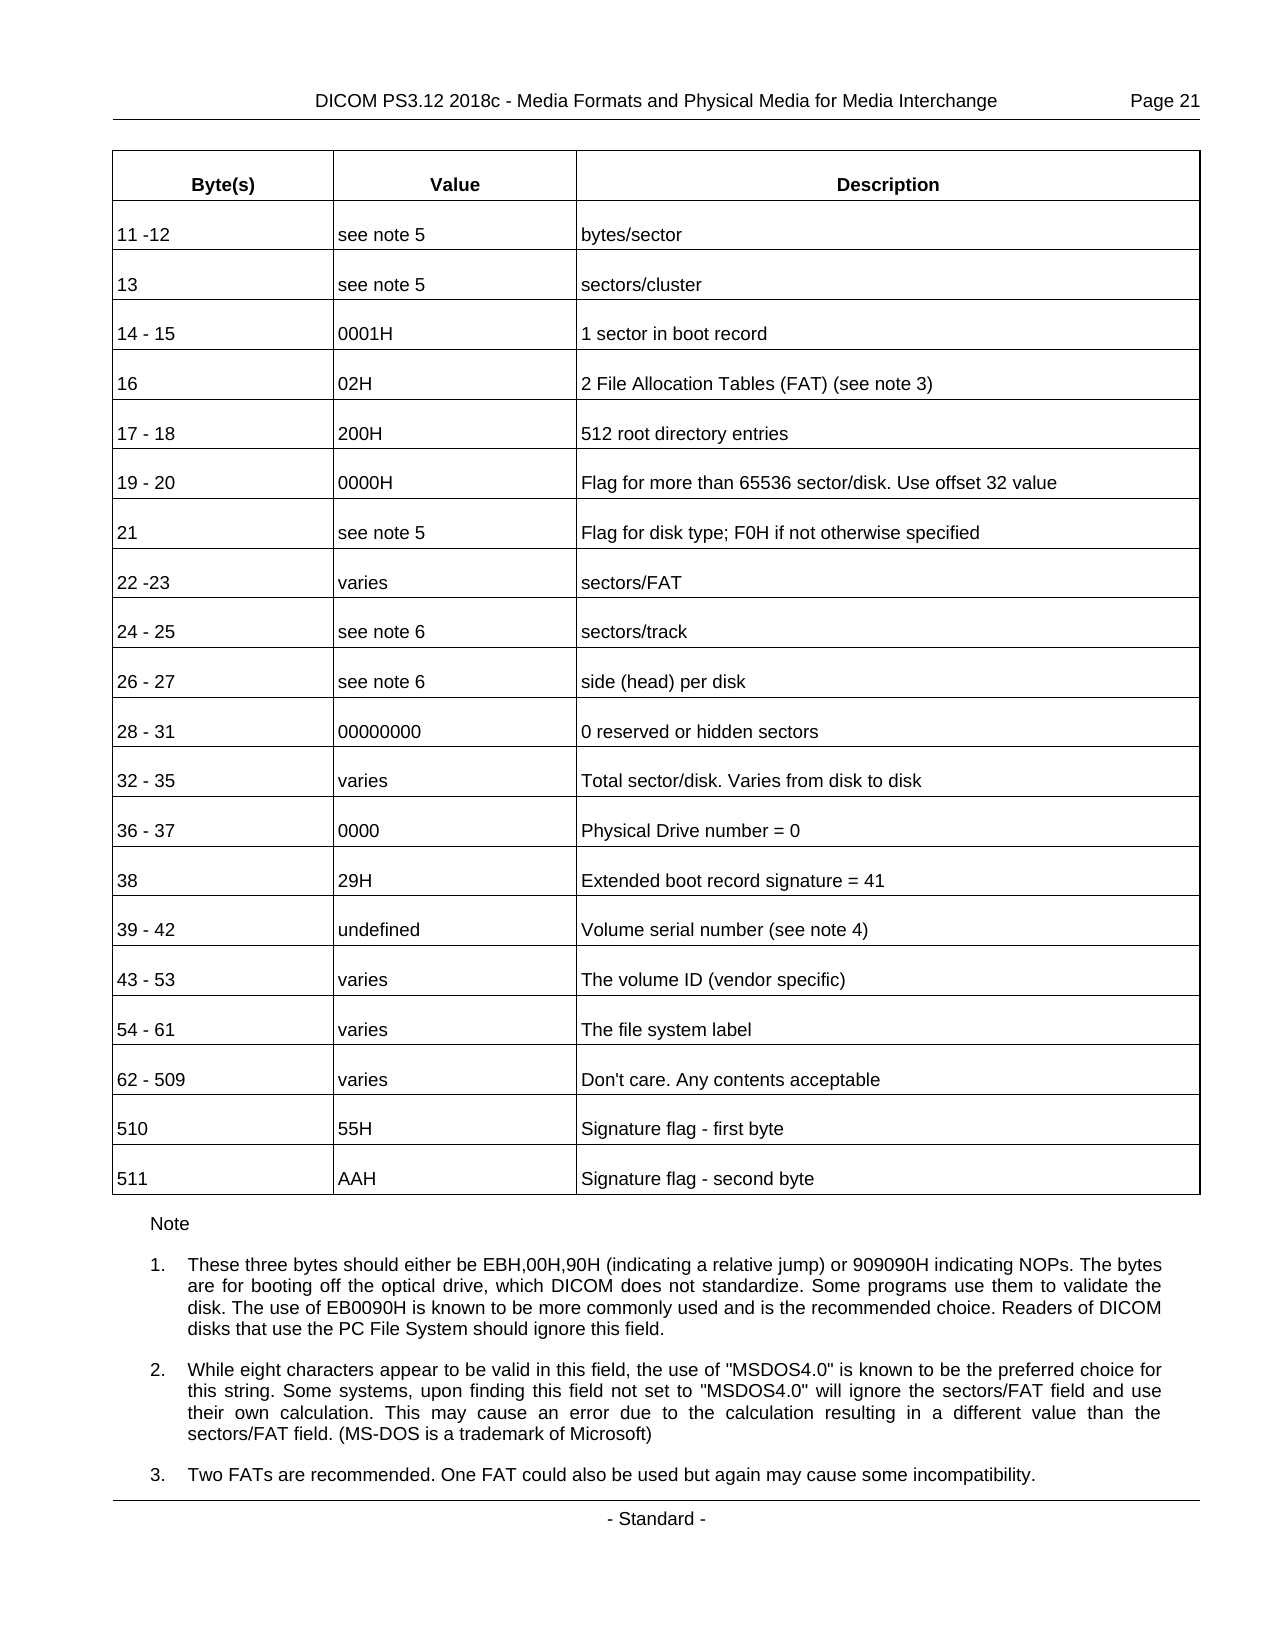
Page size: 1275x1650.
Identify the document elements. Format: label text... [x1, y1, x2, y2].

table_cell 26 - 27 [113, 648, 333, 697]
table_cell undefined [334, 896, 576, 945]
table_cell 24 - 25 [113, 598, 333, 647]
table_cell 0 reserved or hidden sectors [577, 698, 1199, 746]
table_cell 511 [113, 1145, 333, 1193]
table_cell 0001H [334, 300, 576, 349]
table_cell varies [334, 996, 576, 1044]
table_cell sectors/track [577, 598, 1199, 647]
list Two FATs are recommended. One FAT could also be used but again may cause some incompatibility. [150, 1463, 1162, 1485]
table_header Value [334, 151, 576, 200]
table_cell 13 [113, 250, 333, 299]
table_cell 54 - 61 [113, 996, 333, 1044]
table_cell see note 5 [334, 499, 576, 547]
table_cell see note 6 [334, 598, 576, 647]
table_cell Flag for disk type; F0H if not otherwise specified [577, 499, 1199, 547]
table_cell 62 - 509 [113, 1045, 333, 1094]
table_cell 02H [334, 350, 576, 398]
table_cell AAH [334, 1145, 576, 1193]
table_cell 43 - 53 [113, 946, 333, 995]
table_cell 11 -12 [113, 201, 333, 249]
text Note [150, 1213, 1162, 1235]
table_cell 32 - 35 [113, 747, 333, 796]
table_cell 39 - 42 [113, 896, 333, 945]
table_cell 1 sector in boot record [577, 300, 1199, 349]
table_cell 512 root directory entries [577, 400, 1199, 448]
table_cell bytes/sector [577, 201, 1199, 249]
table_cell see note 6 [334, 648, 576, 697]
table_cell 0000 [334, 797, 576, 846]
table_cell 28 - 31 [113, 698, 333, 746]
table_cell sectors/cluster [577, 250, 1199, 299]
table_cell varies [334, 549, 576, 597]
list These three bytes should either be EBH,00H,90H (indicating a relative jump) or 909090H indicating NOPs. The bytes are for booting off the optical drive, which DICOM does not standardize. Some programs use them to validate the disk. The use of EB0090H is known to be more commonly used and is the recommended choice. Readers of DICOM disks that use the PC File System should ignore this field. [150, 1253, 1162, 1340]
table_cell Extended boot record signature = 41 [577, 847, 1199, 895]
table_cell 2 File Allocation Tables (FAT) (see note 3) [577, 350, 1199, 398]
table_cell varies [334, 946, 576, 995]
table_cell varies [334, 747, 576, 796]
table_cell Physical Drive number = 0 [577, 797, 1199, 846]
table_cell Total sector/disk. Varies from disk to disk [577, 747, 1199, 796]
table_cell 22 -23 [113, 549, 333, 597]
table_cell 38 [113, 847, 333, 895]
table_cell Flag for more than 65536 sector/disk. Use offset 32 value [577, 449, 1199, 498]
table_cell 17 - 18 [113, 400, 333, 448]
table_cell 29H [334, 847, 576, 895]
table_cell 200H [334, 400, 576, 448]
table_cell The file system label [577, 996, 1199, 1044]
table_cell see note 5 [334, 201, 576, 249]
table_cell Signature flag - second byte [577, 1145, 1199, 1193]
table_cell Don't care. Any contents acceptable [577, 1045, 1199, 1094]
table_cell see note 5 [334, 250, 576, 299]
table_cell side (head) per disk [577, 648, 1199, 697]
table_cell 21 [113, 499, 333, 547]
table_cell Volume serial number (see note 4) [577, 896, 1199, 945]
table_cell The volume ID (vendor specific) [577, 946, 1199, 995]
table_cell sectors/FAT [577, 549, 1199, 597]
list While eight characters appear to be valid in this field, the use of "MSDOS4.0" is known to be the preferred choice for this string. Some systems, upon finding this field not set to "MSDOS4.0" will ignore the sectors/FAT field and use their own calculation. This may cause an error due to the calculation resulting in a different value than the sectors/FAT field. (MS-DOS is a trademark of Microsoft) [150, 1358, 1162, 1445]
table_cell 55H [334, 1095, 576, 1144]
table_cell 16 [113, 350, 333, 398]
table_cell 0000H [334, 449, 576, 498]
table_header Description [577, 151, 1199, 200]
table_cell 36 - 37 [113, 797, 333, 846]
table_cell Signature flag - first byte [577, 1095, 1199, 1144]
table_header Byte(s) [113, 151, 333, 200]
table_cell varies [334, 1045, 576, 1094]
table_cell 19 - 20 [113, 449, 333, 498]
table_cell 510 [113, 1095, 333, 1144]
table_cell 00000000 [334, 698, 576, 746]
table_cell 14 - 15 [113, 300, 333, 349]
